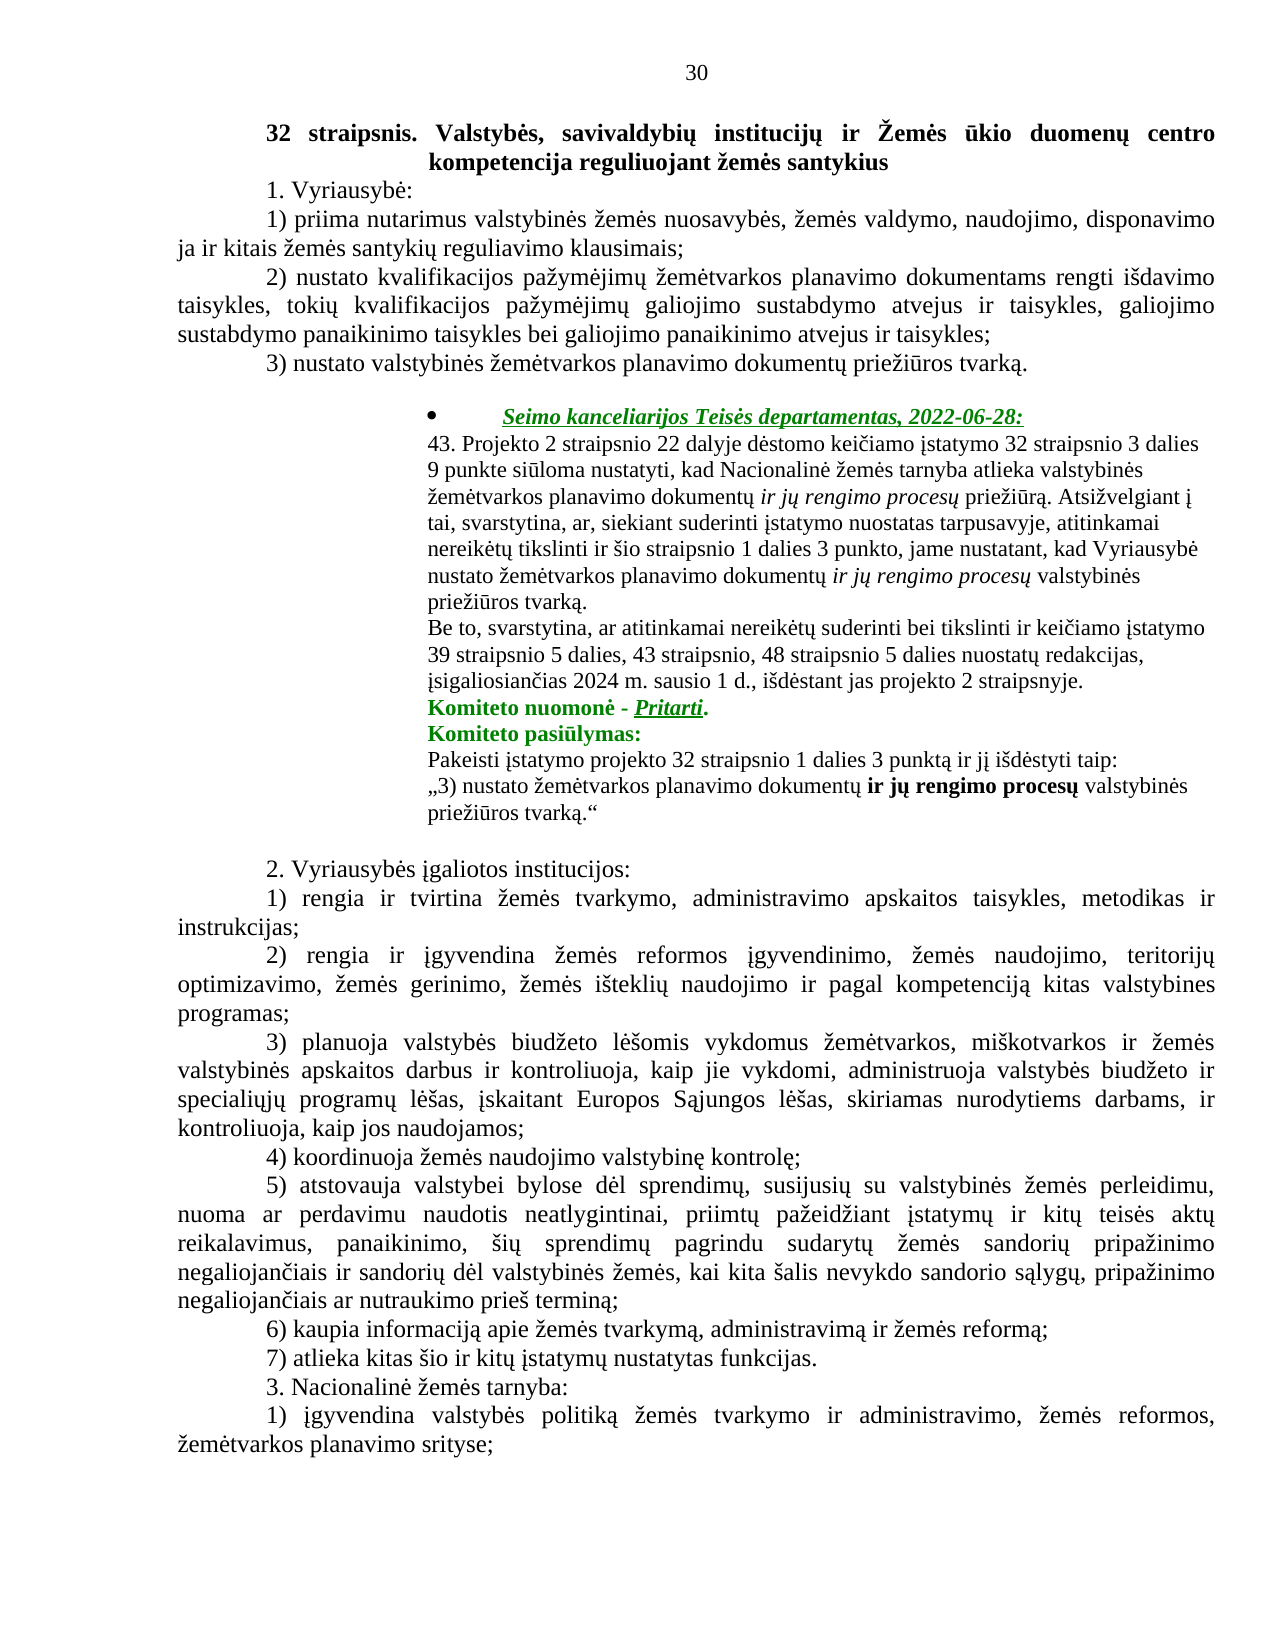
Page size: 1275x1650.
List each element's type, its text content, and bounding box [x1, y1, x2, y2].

text 32 straipsnis. Valstybės, savivaldybių institucijų ir Žemės ūkio duomenų centro kompetencija reguliuojant žemės santykius [266, 118, 1216, 176]
text 1) priima nutarimus valstybinės žemės nuosavybės, žemės valdymo, naudojimo, disponavimo ja ir kitais žemės santykių reguliavimo klausimais; [177, 204, 1216, 262]
text Komiteto nuomonė - Pritarti. [427, 693, 1216, 720]
list Seimo kanceliarijos Teisės departamentas, 2022-06-28: [427, 403, 1216, 430]
text 6) kaupia informaciją apie žemės tvarkymą, administravimą ir žemės reformą; [177, 1314, 1216, 1343]
text 2. Vyriausybės įgaliotos institucijos: [177, 854, 1216, 883]
text 2) nustato kvalifikacijos pažymėjimų žemėtvarkos planavimo dokumentams rengti išdavimo taisykles, tokių kvalifikacijos pažymėjimų galiojimo sustabdymo atvejus ir taisykles, galiojimo sustabdymo panaikinimo taisykles bei galiojimo panaikinimo atvejus ir taisykles; [177, 262, 1216, 348]
text 7) atlieka kitas šio ir kitų įstatymų nustatytas funkcijas. [177, 1343, 1216, 1372]
text 2) rengia ir įgyvendina žemės reformos įgyvendinimo, žemės naudojimo, teritorijų optimizavimo, žemės gerinimo, žemės išteklių naudojimo ir pagal kompetenciją kitas valstybines programas; [177, 940, 1216, 1027]
text 5) atstovauja valstybei bylose dėl sprendimų, susijusių su valstybinės žemės perleidimu, nuoma ar perdavimu naudotis neatlygintinai, priimtų pažeidžiant įstatymų ir kitų teisės aktų reikalavimus, panaikinimo, šių sprendimų pagrindu sudarytų žemės sandorių pripažinimo negaliojančiais ir sandorių dėl valstybinės žemės, kai kita šalis nevykdo sandorio sąlygų, pripažinimo negaliojančiais ar nutraukimo prieš terminą; [177, 1170, 1216, 1314]
text Be to, svarstytina, ar atitinkamai nereikėtų suderinti bei tikslinti ir keičiamo įstatymo 39 straipsnio 5 dalies, 43 straipsnio, 48 straipsnio 5 dalies nuostatų redakcijas, įsigaliosiančias 2024 m. sausio 1 d., išdėstant jas projekto 2 straipsnyje. [427, 614, 1216, 693]
text Komiteto pasiūlymas: [427, 720, 1216, 746]
text „3) nustato žemėtvarkos planavimo dokumentų ir jų rengimo procesų valstybinės priežiūros tvarką.“ [427, 773, 1216, 825]
text 1) įgyvendina valstybės politiką žemės tvarkymo ir administravimo, žemės reformos, žemėtvarkos planavimo srityse; [177, 1400, 1216, 1458]
text 3) nustato valstybinės žemėtvarkos planavimo dokumentų priežiūros tvarką. [177, 348, 1216, 377]
text 1. Vyriausybė: [266, 176, 1216, 204]
text 43. Projekto 2 straipsnio 22 dalyje dėstomo keičiamo įstatymo 32 straipsnio 3 dalies 9 punkte siūloma nustatyti, kad Nacionalinė žemės tarnyba atlieka valstybinės žemėtvarkos planavimo dokumentų ir jų rengimo procesų priežiūrą. Atsižvelgiant į tai, svarstytina, ar, siekiant suderinti įstatymo nuostatas tarpusavyje, atitinkamai nereikėtų tikslinti ir šio straipsnio 1 dalies 3 punkto, jame nustatant, kad Vyriausybė nustato žemėtvarkos planavimo dokumentų ir jų rengimo procesų valstybinės priežiūros tvarką. [427, 430, 1216, 614]
text 3. Nacionalinė žemės tarnyba: [177, 1372, 1216, 1400]
text 3) planuoja valstybės biudžeto lėšomis vykdomus žemėtvarkos, miškotvarkos ir žemės valstybinės apskaitos darbus ir kontroliuoja, kaip jie vykdomi, administruoja valstybės biudžeto ir specialiųjų programų lėšas, įskaitant Europos Sąjungos lėšas, skiriamas nurodytiems darbams, ir kontroliuoja, kaip jos naudojamos; [177, 1027, 1216, 1142]
text Pakeisti įstatymo projekto 32 straipsnio 1 dalies 3 punktą ir jį išdėstyti taip: [427, 746, 1216, 773]
text 1) rengia ir tvirtina žemės tvarkymo, administravimo apskaitos taisykles, metodikas ir instrukcijas; [177, 883, 1216, 940]
text 4) koordinuoja žemės naudojimo valstybinę kontrolę; [177, 1142, 1216, 1170]
